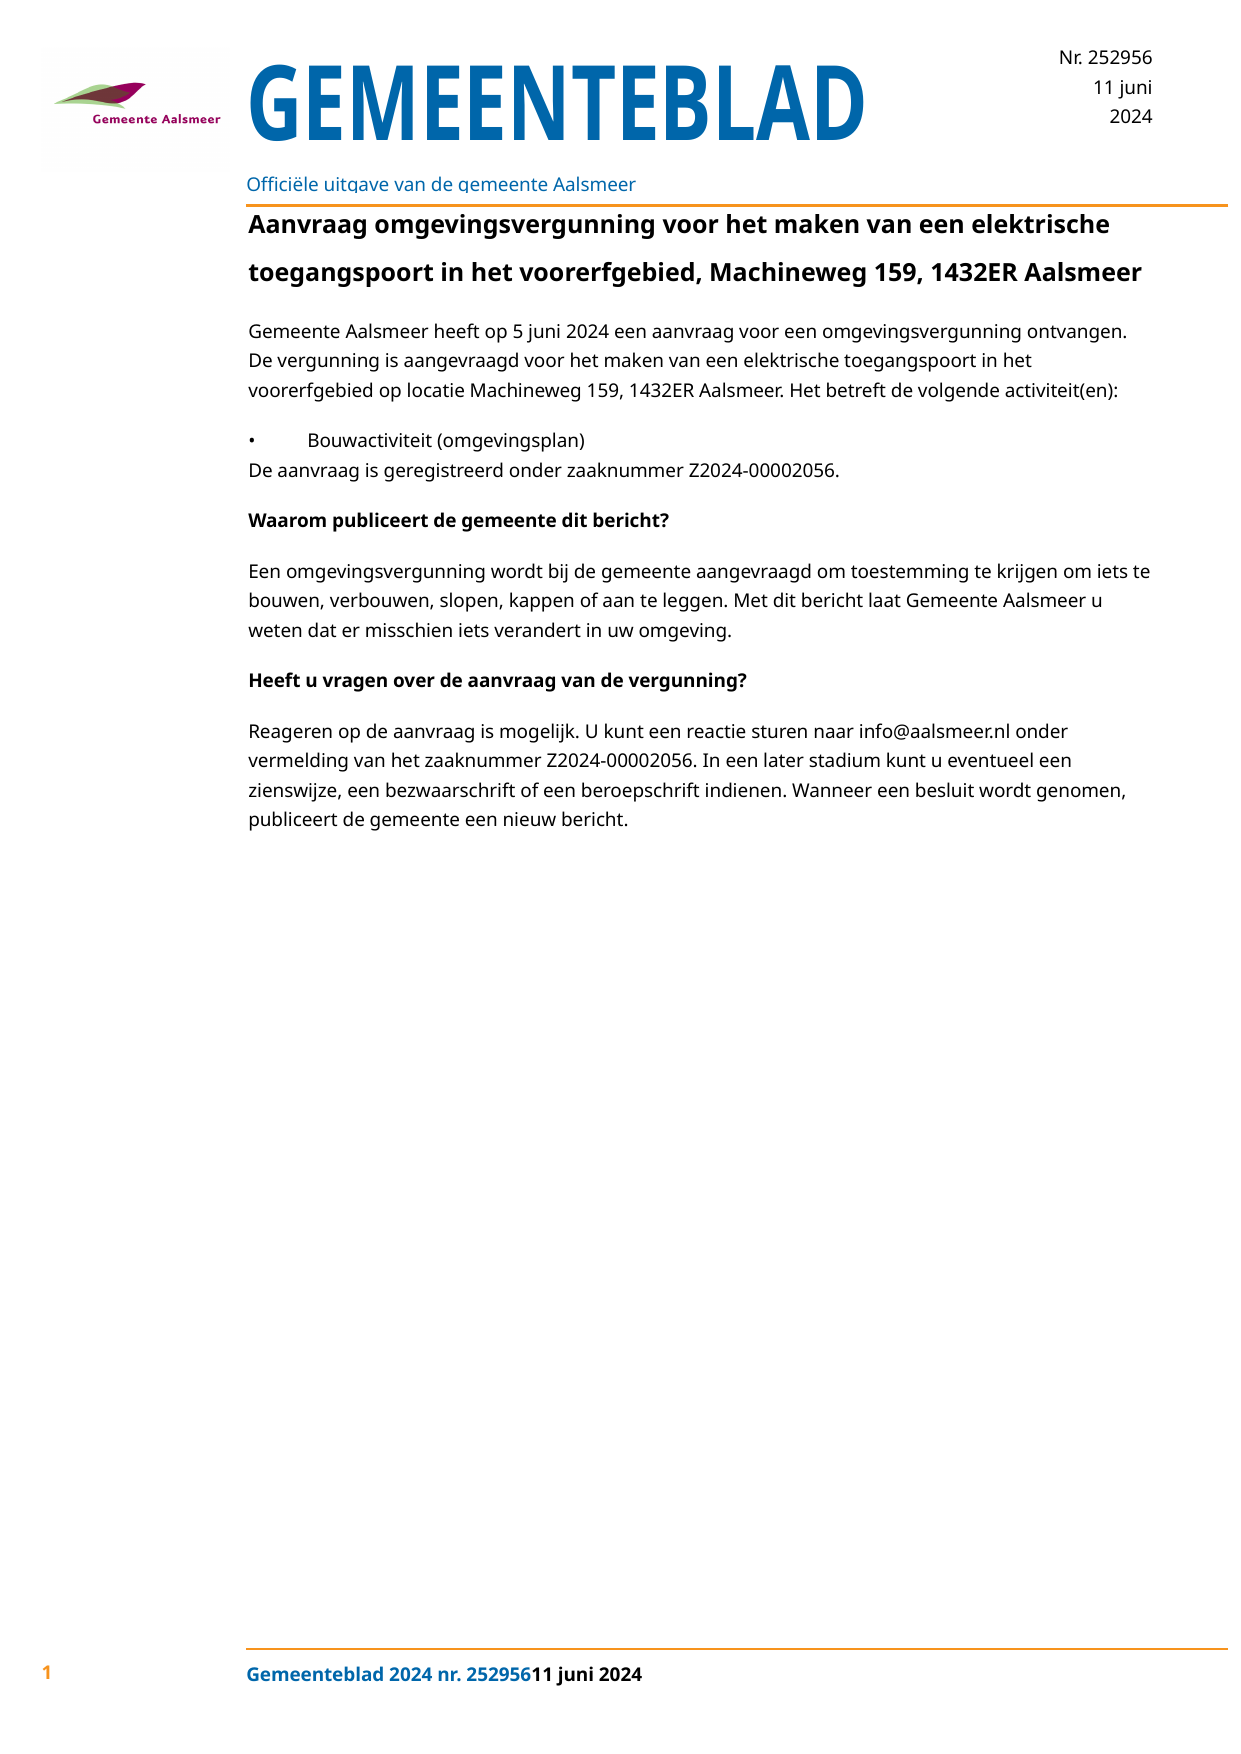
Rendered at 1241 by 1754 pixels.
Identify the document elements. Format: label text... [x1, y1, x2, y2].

text Gemeente Aalsmeer heeft op 5 juni 2024 een aanvraag voor een omgevingsvergunning ontvangen. De vergunning is aangevraagd voor het maken van een elektrische toegangspoort in het voorerfgebied op locatie Machineweg 159, 1432ER Aalsmeer. Het betreft de volgende activiteit(en): [248, 318, 1152, 403]
text Waarom publiceert de gemeente dit bericht? [248, 507, 1152, 533]
text Reageren op de aanvraag is mogelijk. U kunt een reactie sturen naar info@aalsmeer.nl onder vermelding van het zaaknummer Z2024-00002056. In een later stadium kunt u eventueel een zienswijze, een bezwaarschrift of een beroepschrift indienen. Wanneer een besluit wordt genomen, publiceert de gemeente een nieuw bericht. [248, 718, 1152, 832]
picture [41, 47, 231, 172]
text Heeft u vragen over de aanvraag van de vergunning? [248, 667, 1152, 693]
text De aanvraag is geregistreerd onder zaaknummer Z2024-00002056. [248, 457, 1152, 483]
text Aanvraag omgevingsvergunning voor het maken van een elektrische toegangspoort in het voorerfgebied, Machineweg 159, 1432ER Aalsmeer [248, 207, 1152, 288]
list Bouwactiviteit (omgevingsplan) [248, 427, 1152, 453]
text Een omgevingsvergunning wordt bij de gemeente aangevraagd om toestemming te krijgen om iets te bouwen, verbouwen, slopen, kappen of aan te leggen. Met dit bericht laat Gemeente Aalsmeer u weten dat er misschien iets verandert in uw omgeving. [248, 558, 1152, 643]
